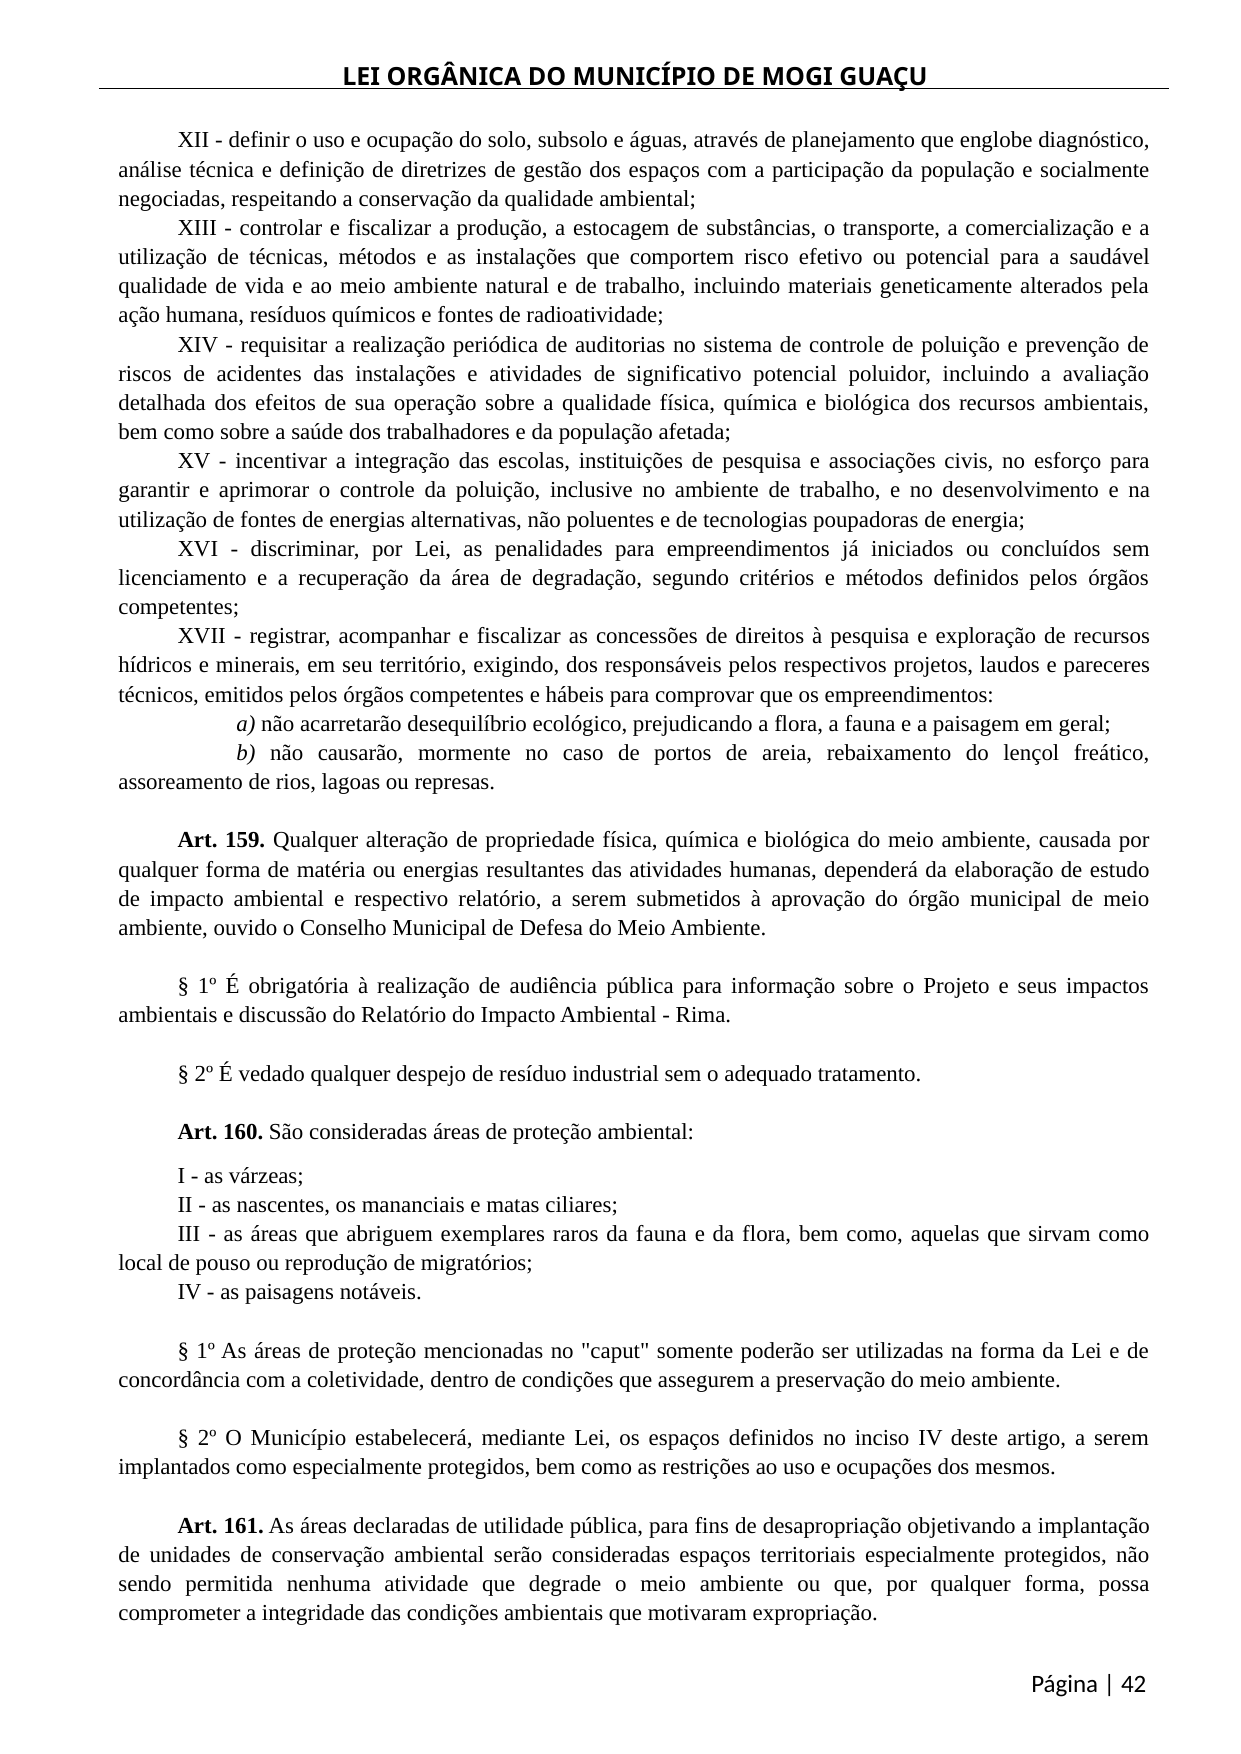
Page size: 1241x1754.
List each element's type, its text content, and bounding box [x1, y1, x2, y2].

text Art. 160. São consideradas áreas de proteção ambiental: [118, 1115, 1152, 1144]
text XVI - discriminar, por Lei, as penalidades para empreendimentos já iniciados ou concluídos sem licenciamento e a recuperação da área de degradação, segundo critérios e métodos definidos pelos órgãos competentes; [118, 532, 1152, 619]
text XVII - registrar, acompanhar e fiscalizar as concessões de direitos à pesquisa e exploração de recursos hídricos e minerais, em seu território, exigindo, dos responsáveis pelos respectivos projetos, laudos e pareceres técnicos, emitidos pelos órgãos competentes e hábeis para comprovar que os empreendimentos: [118, 619, 1152, 707]
text § 1º As áreas de proteção mencionadas no "caput" somente poderão ser utilizadas na forma da Lei e de concordância com a coletividade, dentro de condições que assegurem a preservação do meio ambiente. [118, 1334, 1152, 1392]
text I - as várzeas; [118, 1159, 1152, 1188]
text III - as áreas que abriguem exemplares raros da fauna e da flora, bem como, aquelas que sirvam como local de pouso ou reprodução de migratórios; [118, 1217, 1152, 1276]
text XV - incentivar a integração das escolas, instituições de pesquisa e associações civis, no esforço para garantir e aprimorar o controle da poluição, inclusive no ambiente de trabalho, e no desenvolvimento e na utilização de fontes de energias alternativas, não poluentes e de tecnologias poupadoras de energia; [118, 444, 1152, 532]
text XIII - controlar e fiscalizar a produção, a estocagem de substâncias, o transporte, a comercialização e a utilização de técnicas, métodos e as instalações que comportem risco efetivo ou potencial para a saudável qualidade de vida e ao meio ambiente natural e de trabalho, incluindo materiais geneticamente alterados pela ação humana, resíduos químicos e fontes de radioatividade; [118, 211, 1152, 328]
text § 2º É vedado qualquer despejo de resíduo industrial sem o adequado tratamento. [118, 1057, 1152, 1086]
text a) não acarretarão desequilíbrio ecológico, prejudicando a flora, a fauna e a paisagem em geral; [118, 707, 1152, 736]
text Art. 159. Qualquer alteração de propriedade física, química e biológica do meio ambiente, causada por qualquer forma de matéria ou energias resultantes das atividades humanas, dependerá da elaboração de estudo de impacto ambiental e respectivo relatório, a serem submetidos à aprovação do órgão municipal de meio ambiente, ouvido o Conselho Municipal de Defesa do Meio Ambiente. [118, 824, 1152, 940]
text IV - as paisagens notáveis. [118, 1276, 1152, 1305]
text § 1º É obrigatória à realização de audiência pública para informação sobre o Projeto e seus impactos ambientais e discussão do Relatório do Impacto Ambiental - Rima. [118, 969, 1152, 1028]
text XIV - requisitar a realização periódica de auditorias no sistema de controle de poluição e prevenção de riscos de acidentes das instalações e atividades de significativo potencial poluidor, incluindo a avaliação detalhada dos efeitos de sua operação sobre a qualidade física, química e biológica dos recursos ambientais, bem como sobre a saúde dos trabalhadores e da população afetada; [118, 328, 1152, 444]
text XII - definir o uso e ocupação do solo, subsolo e águas, através de planejamento que englobe diagnóstico, análise técnica e definição de diretrizes de gestão dos espaços com a participação da população e socialmente negociadas, respeitando a conservação da qualidade ambiental; [118, 124, 1152, 211]
text b) não causarão, mormente no caso de portos de areia, rebaixamento do lençol freático, assoreamento de rios, lagoas ou represas. [118, 736, 1152, 794]
text II - as nascentes, os mananciais e matas ciliares; [118, 1188, 1152, 1217]
text Art. 161. As áreas declaradas de utilidade pública, para fins de desapropriação objetivando a implantação de unidades de conservação ambiental serão consideradas espaços territoriais especialmente protegidos, não sendo permitida nenhuma atividade que degrade o meio ambiente ou que, por qualquer forma, possa comprometer a integridade das condições ambientais que motivaram expropriação. [118, 1509, 1152, 1626]
text § 2º O Município estabelecerá, mediante Lei, os espaços definidos no inciso IV deste artigo, a serem implantados como especialmente protegidos, bem como as restrições ao uso e ocupações dos mesmos. [118, 1421, 1152, 1480]
